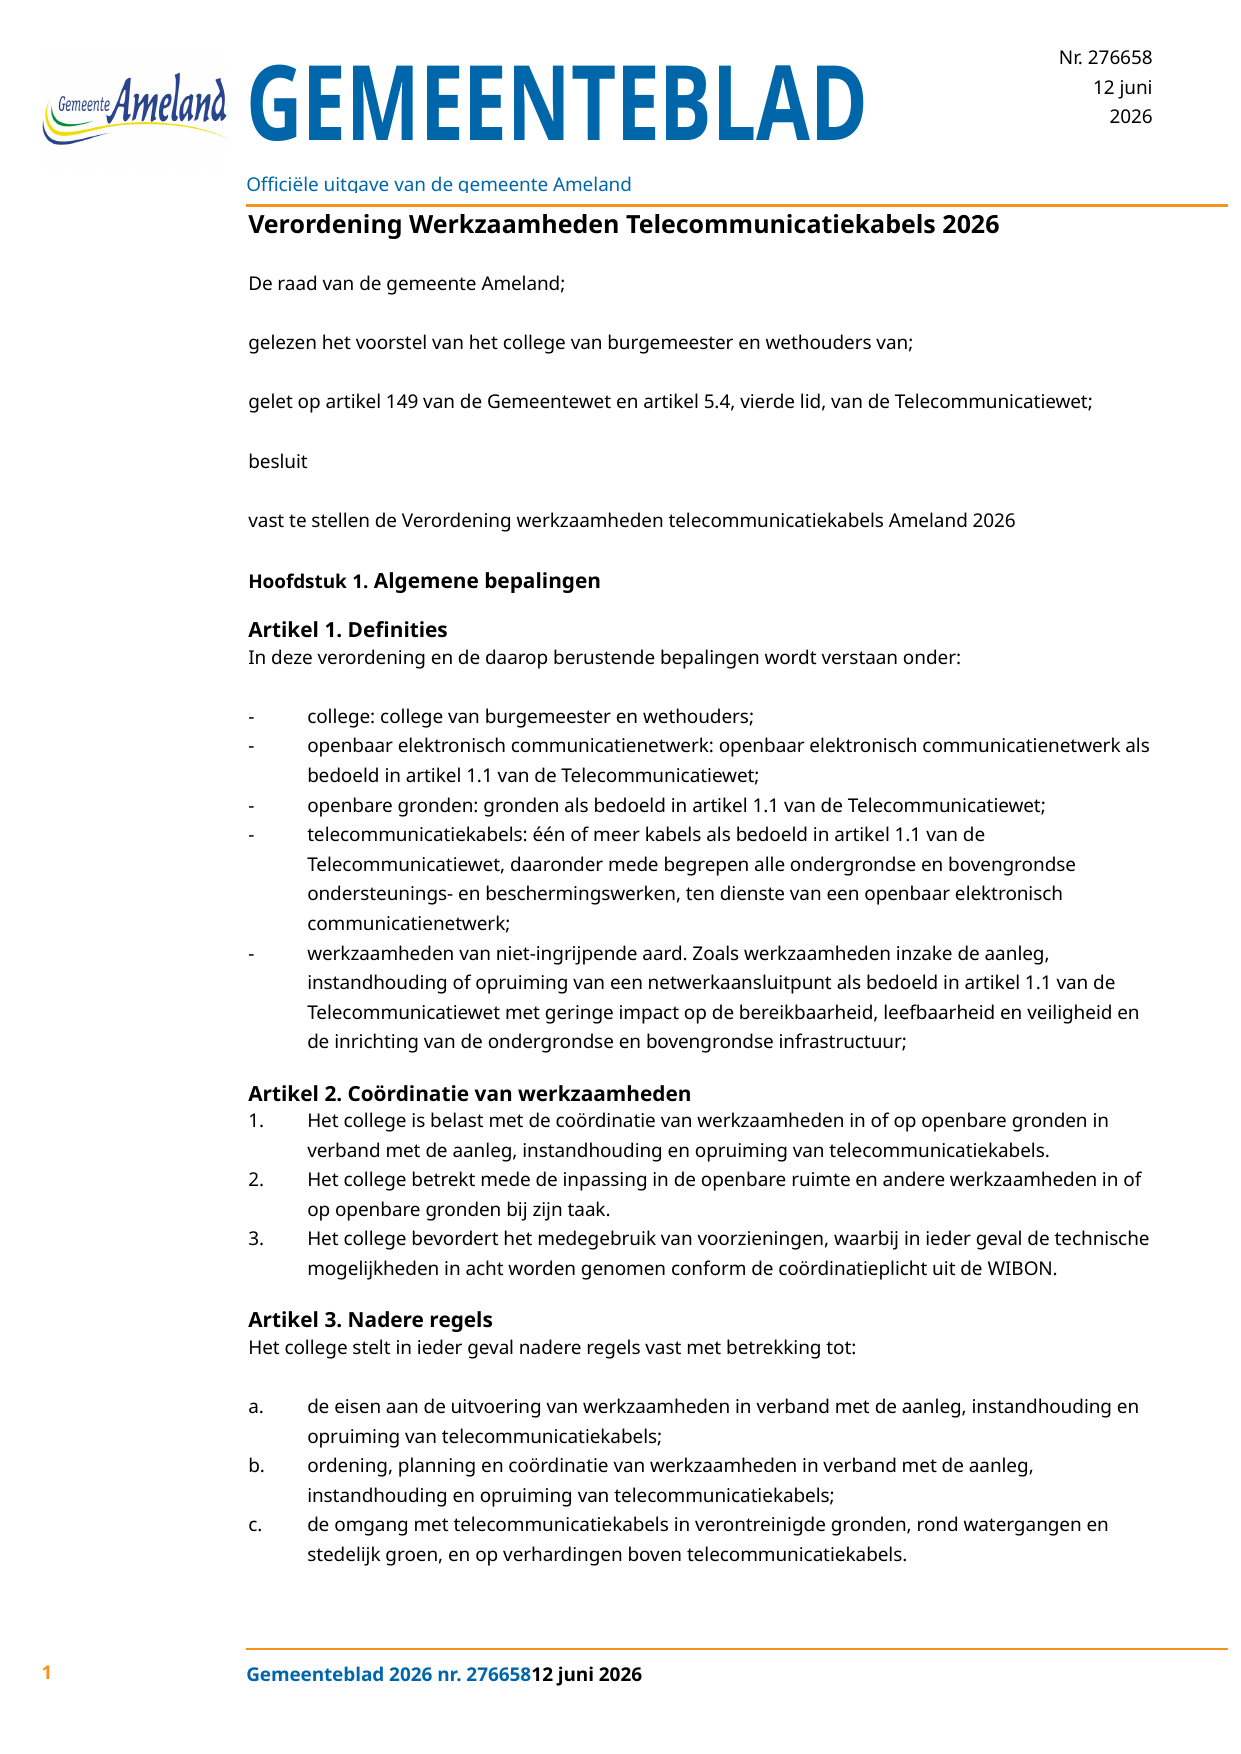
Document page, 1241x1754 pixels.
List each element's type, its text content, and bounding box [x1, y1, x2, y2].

list openbare gronden: gronden als bedoeld in artikel 1.1 van de Telecommunicatiewet; [248, 792, 1152, 817]
text De raad van de gemeente Ameland; [248, 270, 1152, 296]
text Verordening Werkzaamheden Telecommunicatiekabels 2026 [248, 207, 1152, 241]
text Hoofdstuk 1. Algemene bepalingen [248, 566, 1152, 594]
text Artikel 2. Coördinatie van werkzaamheden [248, 1079, 1152, 1107]
text Het college stelt in ieder geval nadere regels vast met betrekking tot: [248, 1334, 1152, 1360]
list telecommunicatiekabels: één of meer kabels als bedoeld in artikel 1.1 van de Telecommunicatiewet, daaronder mede begrepen alle ondergrondse en bovengrondse ondersteunings- en beschermingswerken, ten dienste van een openbaar elektronisch communicatienetwerk; [248, 821, 1152, 936]
list Het college bevordert het medegebruik van voorzieningen, waarbij in ieder geval de technische mogelijkheden in acht worden genomen conform de coördinatieplicht uit de WIBON. [248, 1226, 1152, 1281]
list Het college is belast met de coördinatie van werkzaamheden in of op openbare gronden in verband met de aanleg, instandhouding en opruiming van telecommunicatiekabels. [248, 1107, 1152, 1163]
list ordening, planning en coördinatie van werkzaamheden in verband met de aanleg, instandhouding en opruiming van telecommunicatiekabels; [248, 1452, 1152, 1508]
text besluit [248, 448, 1152, 473]
list de eisen aan de uitvoering van werkzaamheden in verband met de aanleg, instandhouding en opruiming van telecommunicatiekabels; [248, 1393, 1152, 1448]
picture [41, 47, 231, 172]
text vast te stellen de Verordening werkzaamheden telecommunicatiekabels Ameland 2026 [248, 507, 1152, 533]
text In deze verordening en de daarop berustende bepalingen wordt verstaan onder: [248, 644, 1152, 669]
list Het college betrekt mede de inpassing in de openbare ruimte en andere werkzaamheden in of op openbare gronden bij zijn taak. [248, 1166, 1152, 1222]
list college: college van burgemeester en wethouders; [248, 703, 1152, 729]
text gelet op artikel 149 van de Gemeentewet en artikel 5.4, vierde lid, van de Telecommunicatiewet; [248, 389, 1152, 414]
text Artikel 1. Definities [248, 615, 1152, 644]
text gelezen het voorstel van het college van burgemeester en wethouders van; [248, 329, 1152, 355]
list werkzaamheden van niet-ingrijpende aard. Zoals werkzaamheden inzake de aanleg, instandhouding of opruiming van een netwerkaansluitpunt als bedoeld in artikel 1.1 van de Telecommunicatiewet met geringe impact op de bereikbaarheid, leefbaarheid en veiligheid en de inrichting van de ondergrondse en bovengrondse infrastructuur; [248, 940, 1152, 1054]
text Artikel 3. Nadere regels [248, 1306, 1152, 1334]
list de omgang met telecommunicatiekabels in verontreinigde gronden, rond watergangen en stedelijk groen, en op verhardingen boven telecommunicatiekabels. [248, 1512, 1152, 1567]
list openbaar elektronisch communicatienetwerk: openbaar elektronisch communicatienetwerk als bedoeld in artikel 1.1 van de Telecommunicatiewet; [248, 733, 1152, 788]
